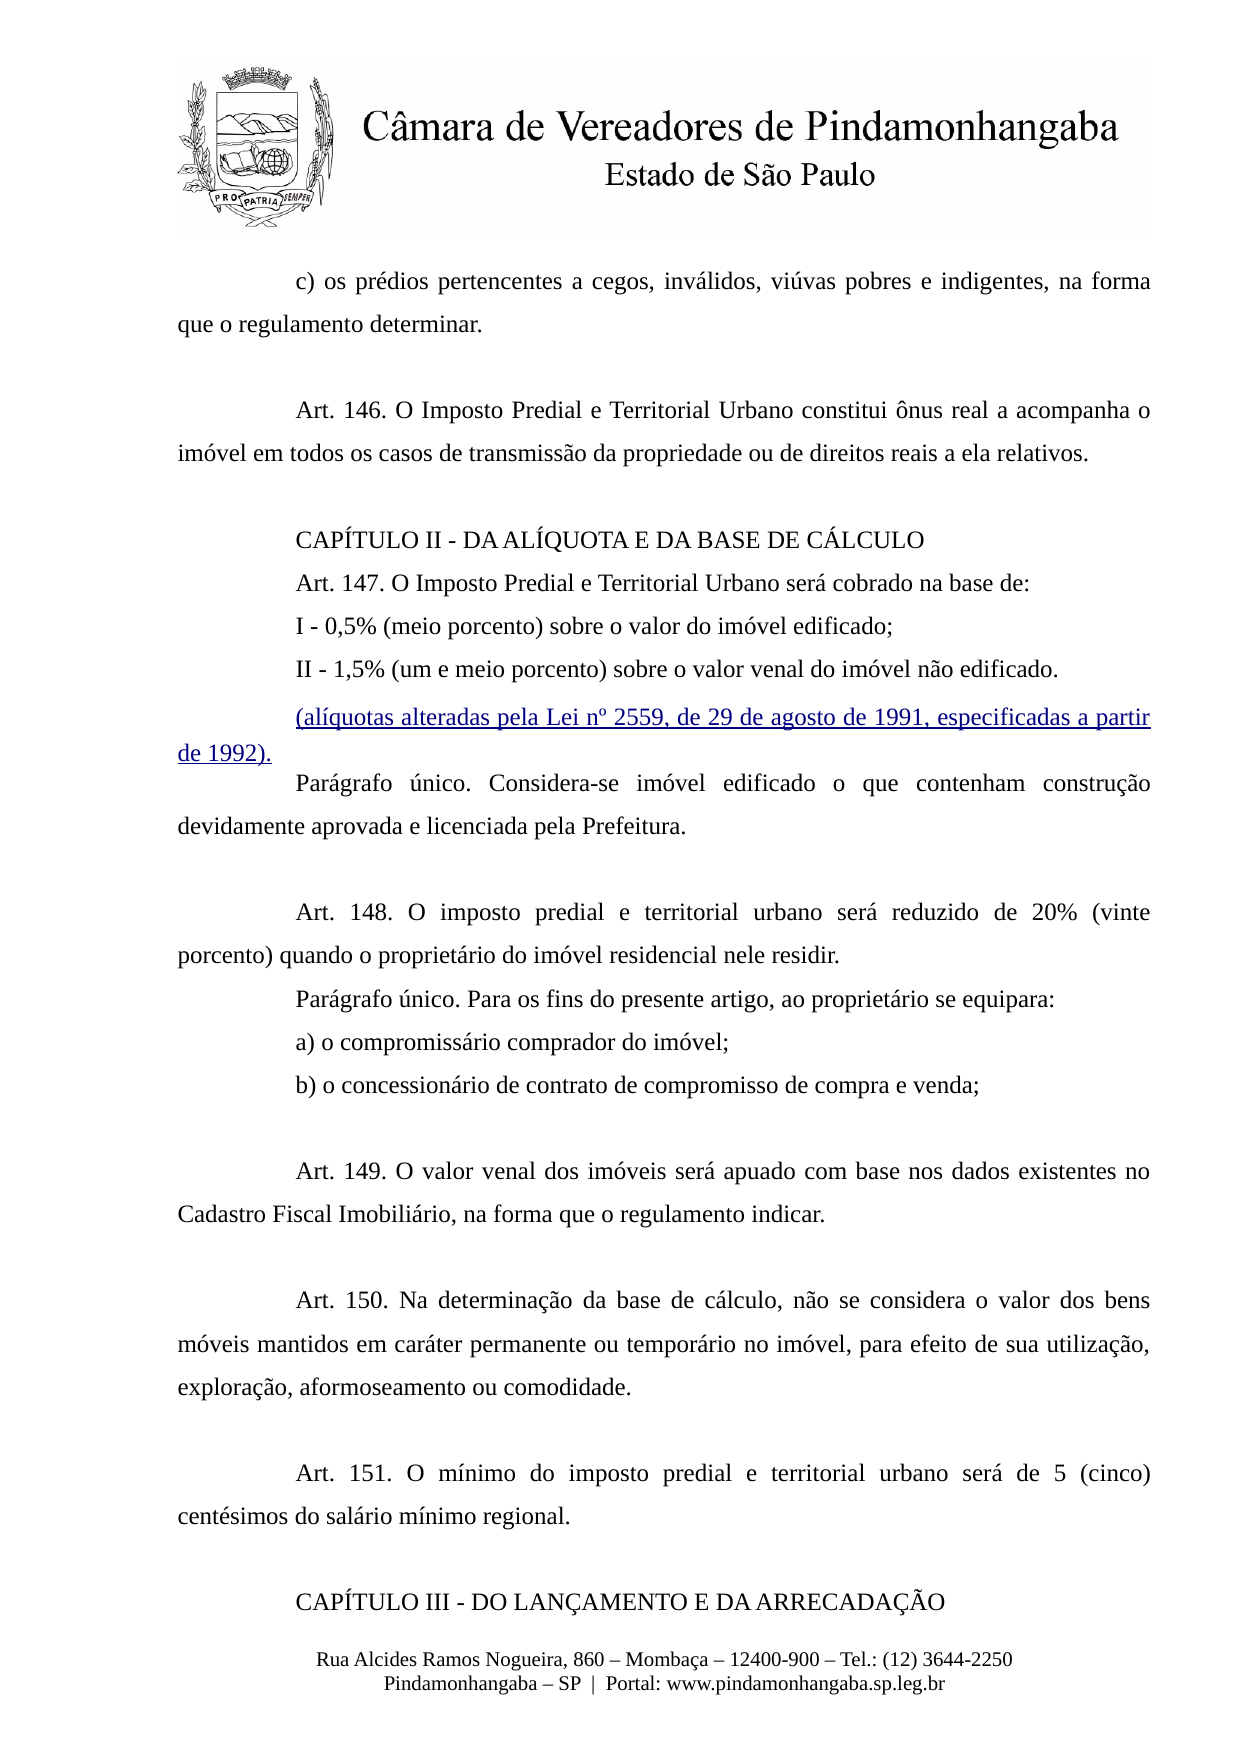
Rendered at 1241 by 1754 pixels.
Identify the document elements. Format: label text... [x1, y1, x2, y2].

text b) o concessionário de contrato de compromisso de compra e venda; [177, 1070, 1152, 1099]
text Art. 146. O Imposto Predial e Territorial Urbano constitui ônus real a acompanha o imóvel em todos os casos de transmissão da propriedade ou de direitos reais a ela relativos. [177, 395, 1152, 467]
text CAPÍTULO II - DA ALÍQUOTA E DA BASE DE CÁLCULO [177, 525, 1152, 553]
text Art. 151. O mínimo do imposto predial e territorial urbano será de 5 (cinco) centésimos do salário mínimo regional. [177, 1458, 1152, 1530]
text Art. 148. O imposto predial e territorial urbano será reduzido de 20% (vinte porcento) quando o proprietário do imóvel residencial nele residir. [177, 897, 1152, 969]
text Art. 149. O valor venal dos imóveis será apuado com base nos dados existentes no Cadastro Fiscal Imobiliário, na forma que o regulamento indicar. [177, 1156, 1152, 1228]
text Parágrafo único. Considera-se imóvel edificado o que contenham construção devidamente aprovada e licenciada pela Prefeitura. [177, 768, 1152, 840]
text Art. 147. O Imposto Predial e Territorial Urbano será cobrado na base de: [177, 568, 1152, 597]
text (alíquotas alteradas pela Lei nº 2559, de 29 de agosto de 1991, especificadas a partir de 1992). [177, 697, 1152, 768]
text CAPÍTULO III - DO LANÇAMENTO E DA ARRECADAÇÃO [177, 1587, 1152, 1616]
text a) o compromissário comprador do imóvel; [177, 1027, 1152, 1056]
text Parágrafo único. Para os fins do presente artigo, ao proprietário se equipara: [177, 984, 1152, 1012]
text c) os prédios pertencentes a cegos, inválidos, viúvas pobres e indigentes, na forma que o regulamento determinar. [177, 266, 1152, 338]
text I - 0,5% (meio porcento) sobre o valor do imóvel edificado; [177, 611, 1152, 640]
text Art. 150. Na determinação da base de cálculo, não se considera o valor dos bens móveis mantidos em caráter permanente ou temporário no imóvel, para efeito de sua utilização, exploração, aformoseamento ou comodidade. [177, 1286, 1152, 1401]
picture [177, 59, 1152, 236]
text II - 1,5% (um e meio porcento) sobre o valor venal do imóvel não edificado. [177, 654, 1152, 683]
